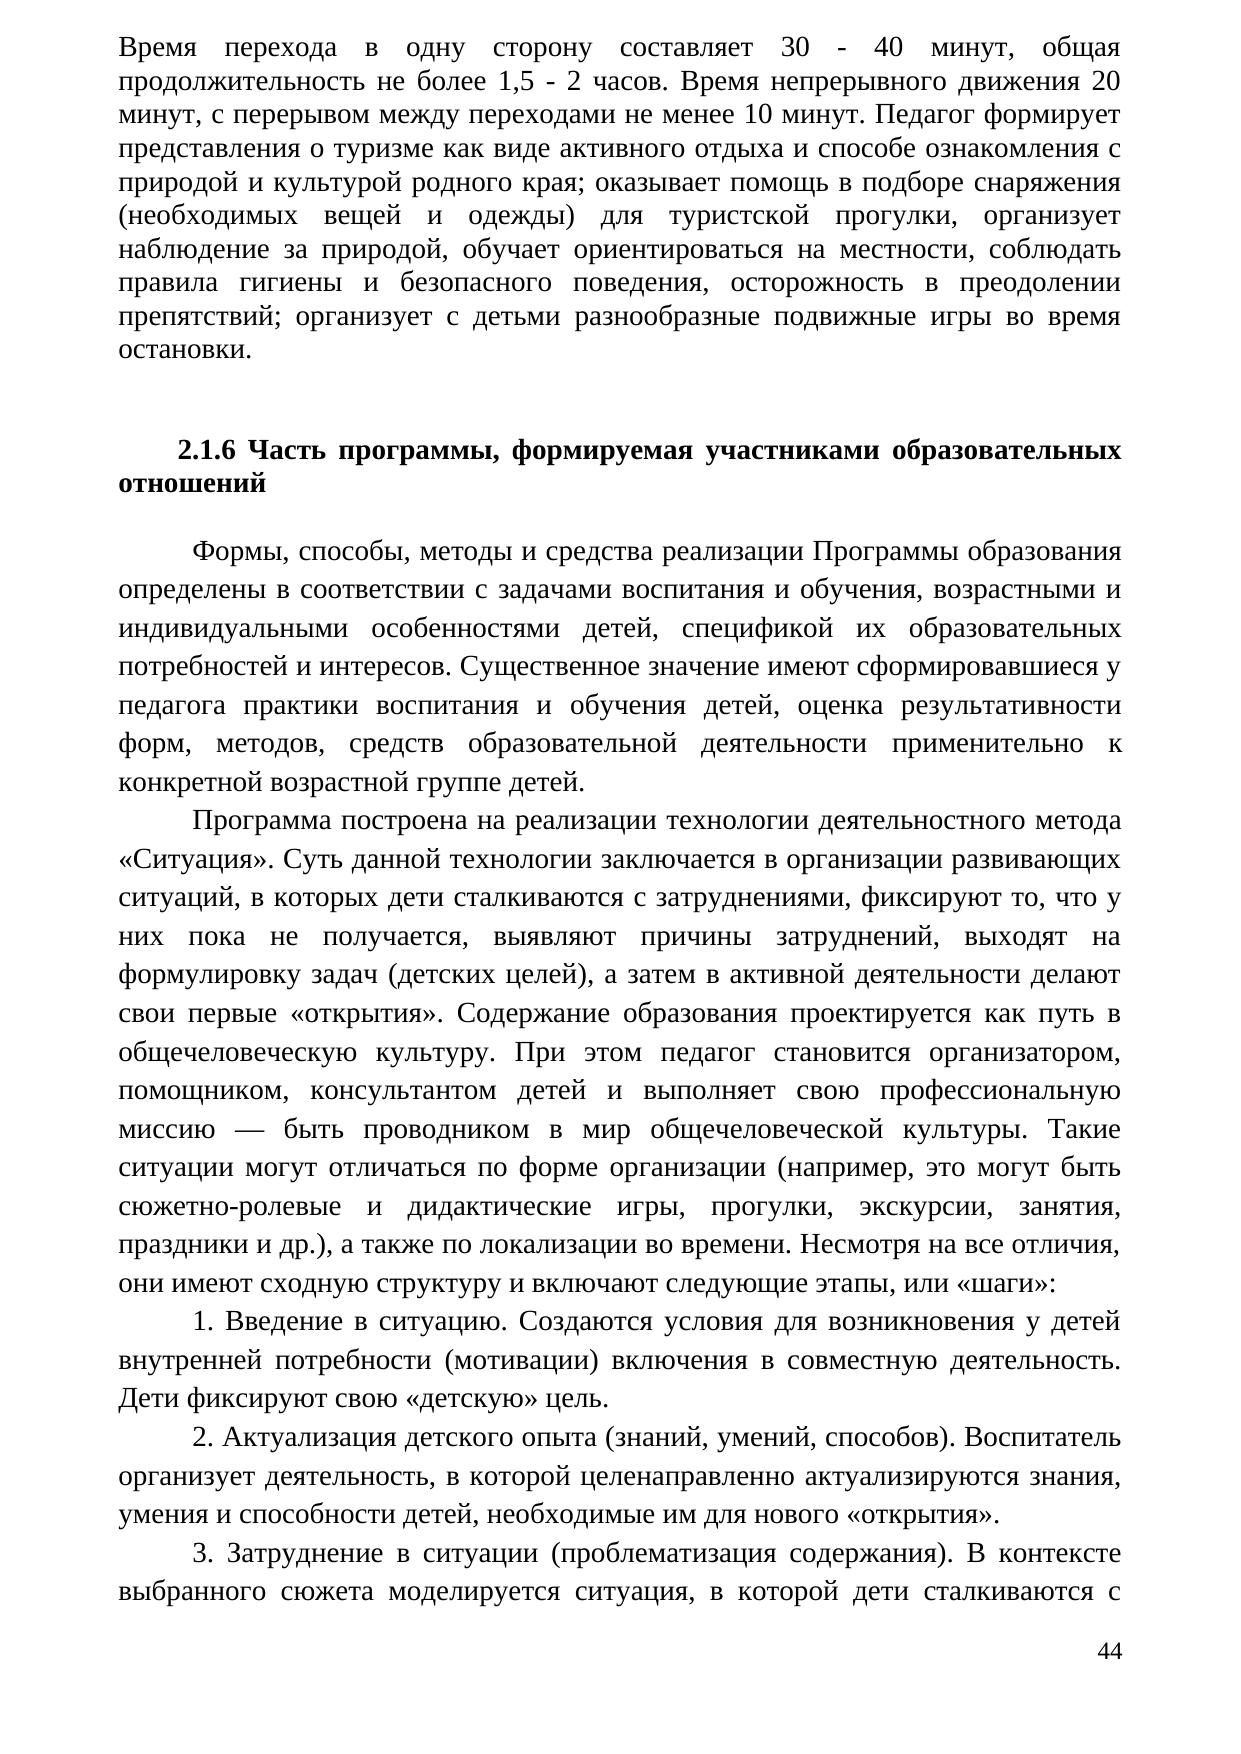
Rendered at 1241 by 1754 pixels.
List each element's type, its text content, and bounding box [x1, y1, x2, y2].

text 2.1.6 Часть программы, формируемая участниками образовательных отношений [118, 432, 1122, 499]
text 3. Затруднение в ситуации (проблематизация содержания). В контексте выбранного сюжета моделируется ситуация, в которой дети сталкиваются с [118, 1535, 1122, 1607]
text 1. Введение в ситуацию. Создаются условия для возникновения у детей внутренней потребности (мотивации) включения в совместную деятельность. Дети фиксируют свою «детскую» цель. [118, 1303, 1122, 1414]
text Программа построена на реализации технологии деятельностного метода «Ситуация». Суть данной технологии заключается в организации развивающих ситуаций, в которых дети сталкиваются с затруднениями, фиксируют то, что у них пока не получается, выявляют причины затруднений, выходят на формулировку задач (детских целей), а затем в активной деятельности делают свои первые «открытия». Содержание образования проектируется как путь в общечеловеческую культуру. При этом педагог становится организатором, помощником, консультантом детей и выполняет свою профессиональную миссию — быть проводником в мир общечеловеческой культуры. Такие ситуации могут отличаться по форме организации (например, это могут быть сюжетно-ролевые и дидактические игры, прогулки, экскурсии, занятия, праздники и др.), а также по локализации во времени. Несмотря на все отличия, они имеют сходную структуру и включают следующие этапы, или «шаги»: [118, 802, 1122, 1298]
text 2. Актуализация детского опыта (знаний, умений, способов). Воспитатель организует деятельность, в которой целенаправленно актуализируются знания, умения и способности детей, необходимые им для нового «открытия». [118, 1419, 1122, 1530]
text Формы, способы, методы и средства реализации Программы образования определены в соответствии с задачами воспитания и обучения, возрастными и индивидуальными особенностями детей, спецификой их образовательных потребностей и интересов. Существенное значение имеют сформировавшиеся у педагога практики воспитания и обучения детей, оценка результативности форм, методов, средств образовательной деятельности применительно к конкретной возрастной группе детей. [118, 533, 1122, 797]
text Время перехода в одну сторону составляет 30 - 40 минут, общая продолжительность не более 1,5 - 2 часов. Время непрерывного движения 20 минут, с перерывом между переходами не менее 10 минут. Педагог формирует представления о туризме как виде активного отдыха и способе ознакомления с природой и культурой родного края; оказывает помощь в подборе снаряжения (необходимых вещей и одежды) для туристской прогулки, организует наблюдение за природой, обучает ориентироваться на местности, соблюдать правила гигиены и безопасного поведения, осторожность в преодолении препятствий; организует с детьми разнообразные подвижные игры во время остановки. [118, 29, 1122, 365]
